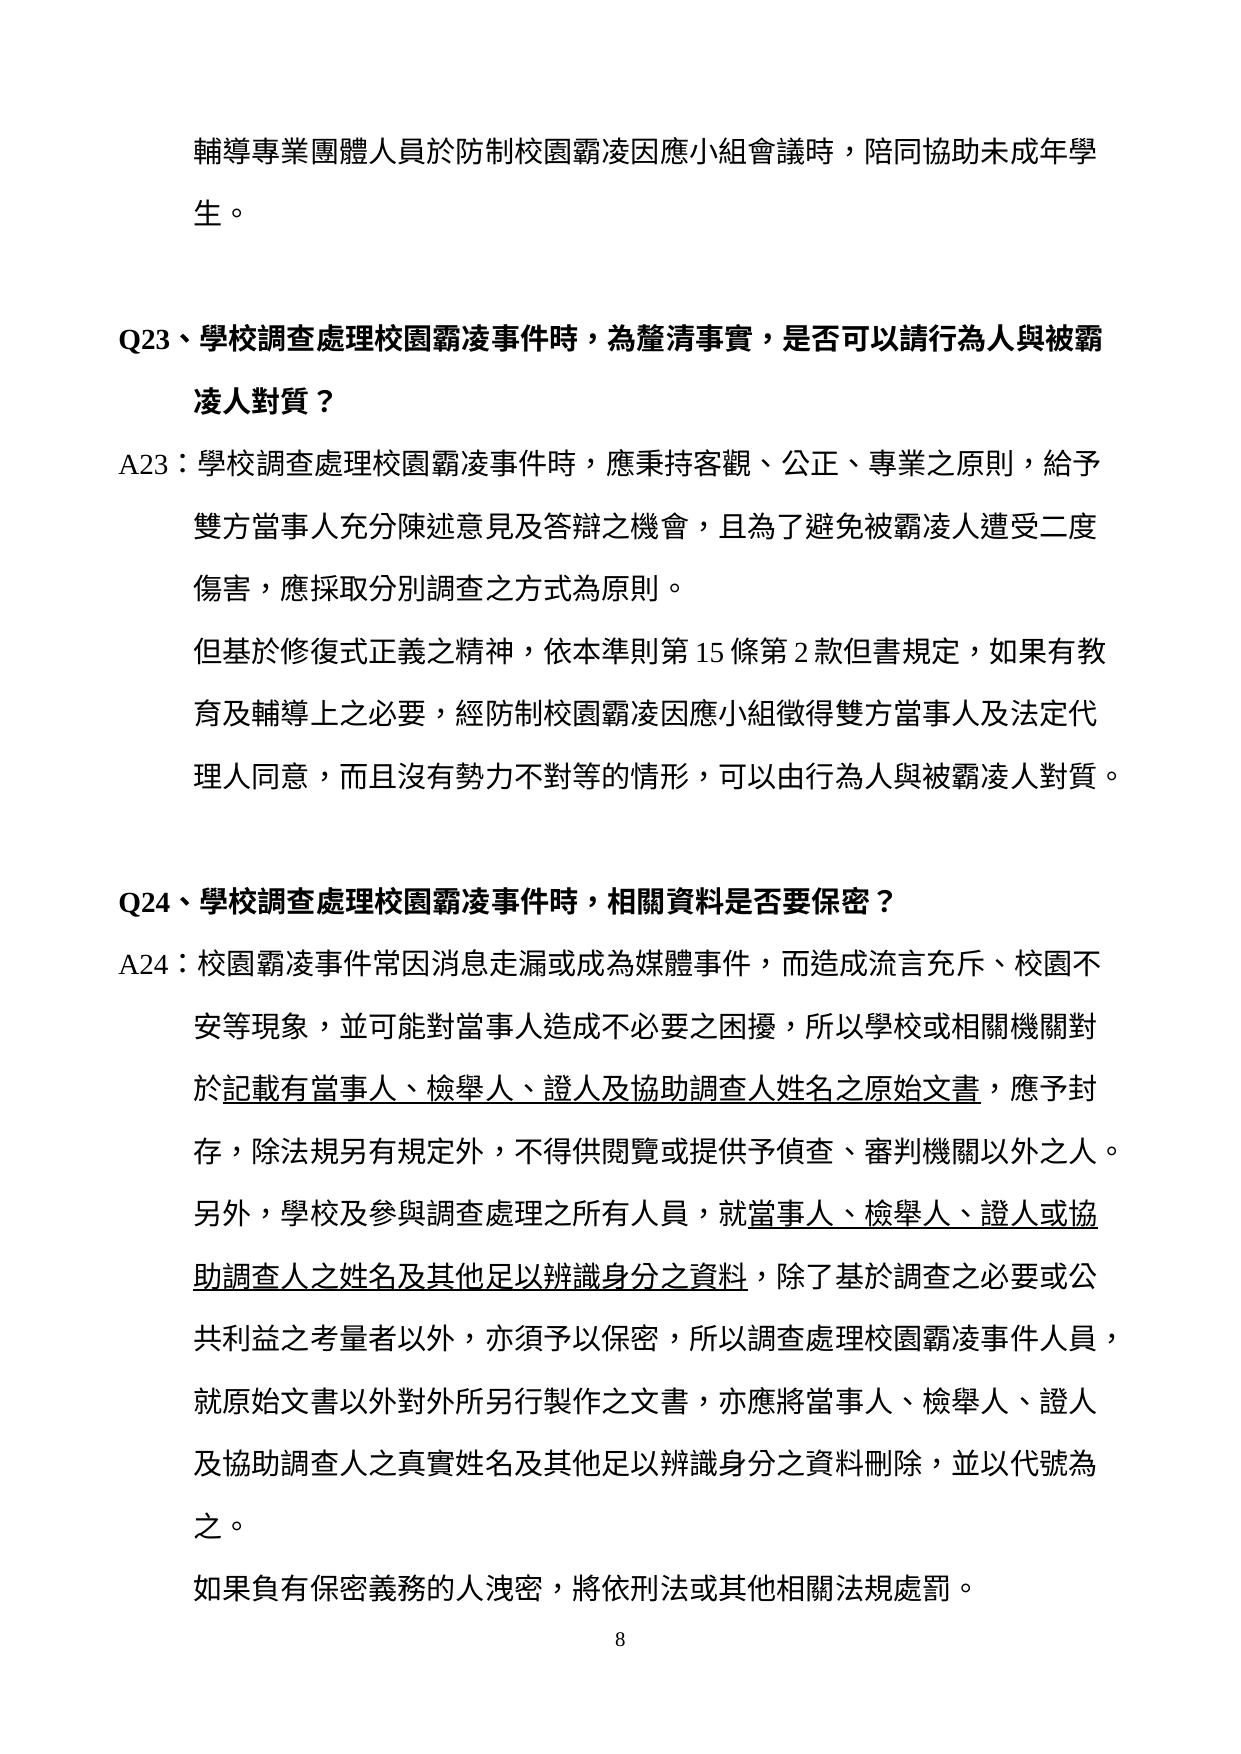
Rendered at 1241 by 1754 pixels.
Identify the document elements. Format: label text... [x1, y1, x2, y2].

text 但基於修復式正義之精神，依本準則第15條第2款但書規定，如果有教育及輔導上之必要，經防制校園霸凌因應小組徵得雙方當事人及法定代理人同意，而且沒有勢力不對等的情形，可以由行為人與被霸凌人對質。 [193, 608, 1122, 795]
text 另外，學校及參與調查處理之所有人員，就當事人、檢舉人、證人或協助調查人之姓名及其他足以辨識身分之資料，除了基於調查之必要或公共利益之考量者以外，亦須予以保密，所以調查處理校園霸凌事件人員，就原始文書以外對外所另行製作之文書，亦應將當事人、檢舉人、證人及協助調查人之真實姓名及其他足以辨識身分之資料刪除，並以代號為之。 [193, 1170, 1122, 1545]
text A23：學校調查處理校園霸凌事件時，應秉持客觀、公正、專業之原則，給予雙方當事人充分陳述意見及答辯之機會，且為了避免被霸凌人遭受二度傷害，應採取分別調查之方式為原則。 [118, 420, 1122, 608]
text Q23、學校調查處理校園霸凌事件時，為釐清事實，是否可以請行為人與被霸凌人對質？ [118, 295, 1122, 420]
text Q24、學校調查處理校園霸凌事件時，相關資料是否要保密？ [118, 858, 1122, 920]
text 如果負有保密義務的人洩密，將依刑法或其他相關法規處罰。 [193, 1545, 1122, 1608]
text 輔導專業團體人員於防制校園霸凌因應小組會議時，陪同協助未成年學生。 [118, 108, 1122, 233]
text A24：校園霸凌事件常因消息走漏或成為媒體事件，而造成流言充斥、校園不安等現象，並可能對當事人造成不必要之困擾，所以學校或相關機關對於記載有當事人、檢舉人、證人及協助調查人姓名之原始文書，應予封存，除法規另有規定外，不得供閱覽或提供予偵查、審判機關以外之人。 [118, 920, 1122, 1170]
